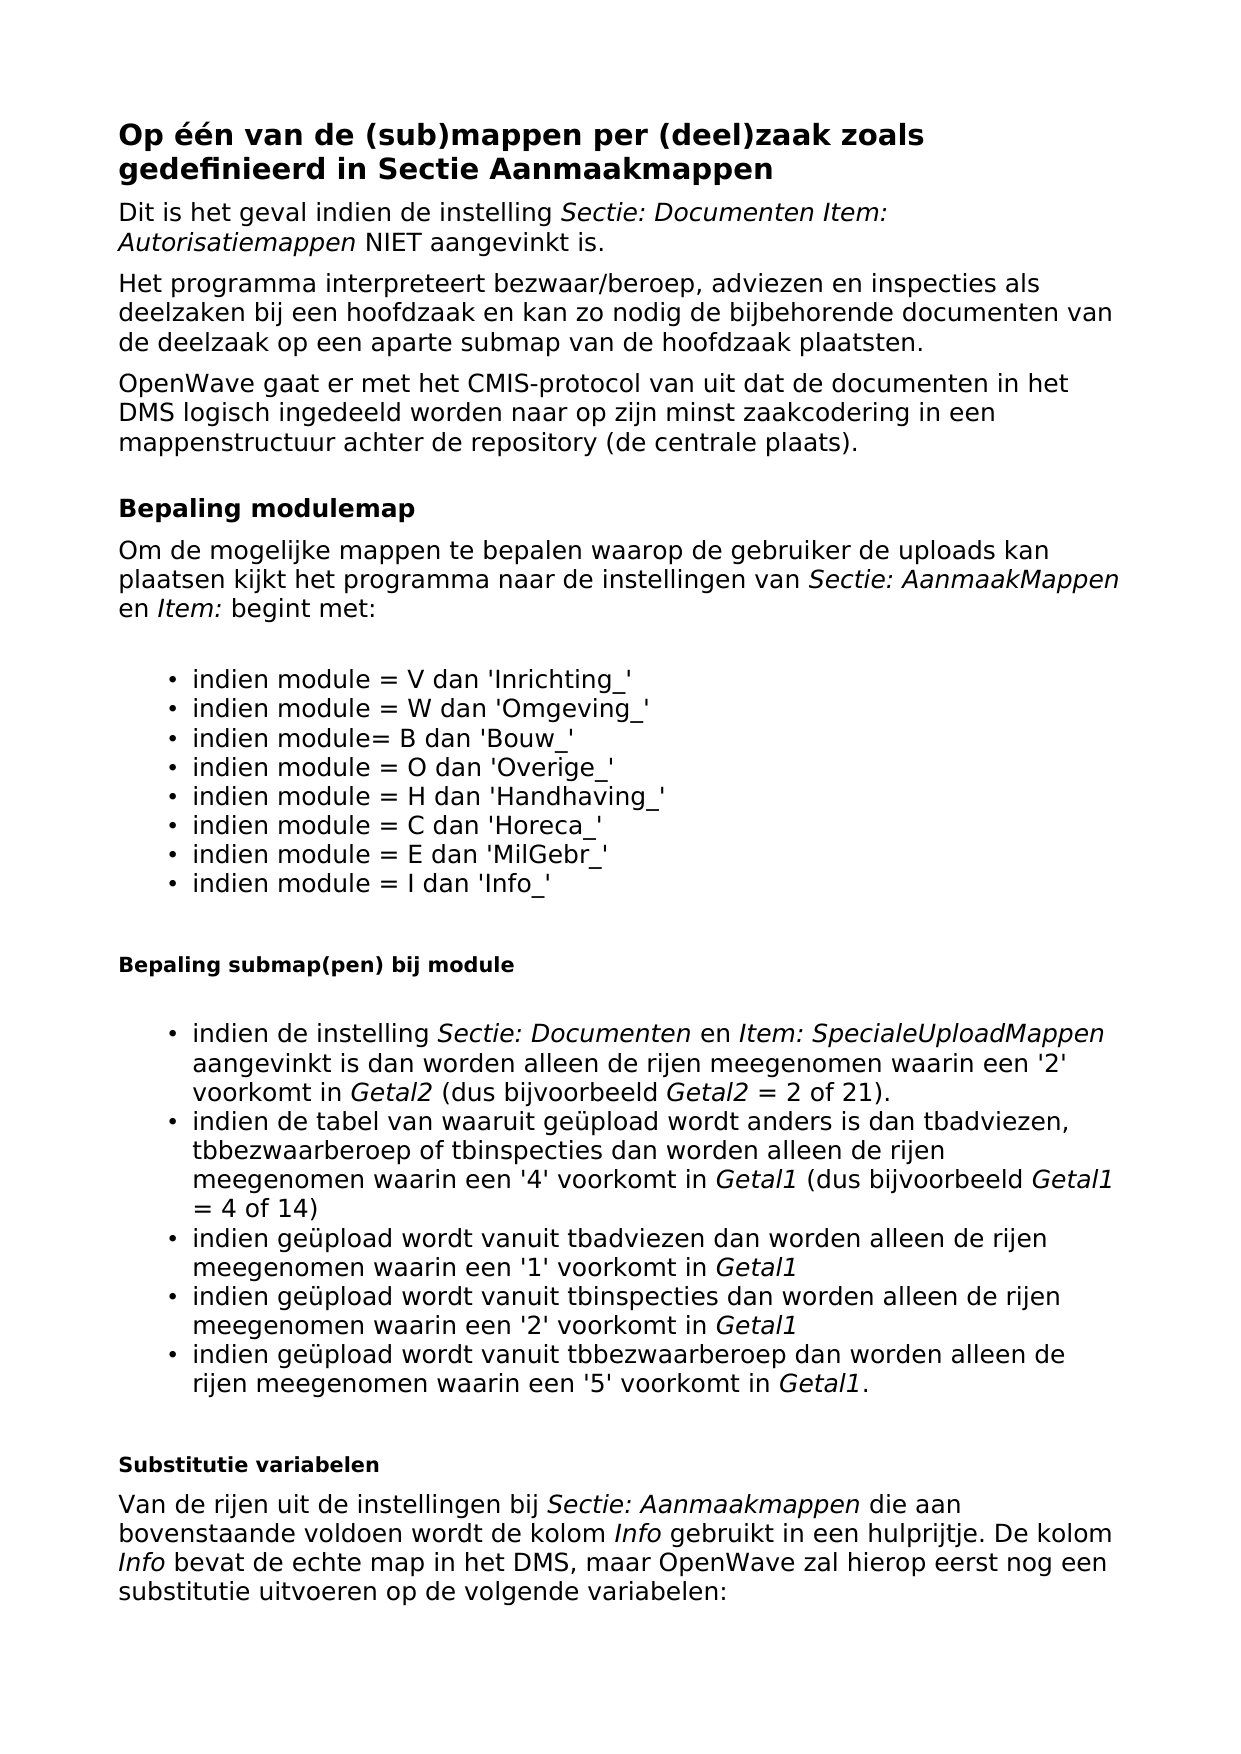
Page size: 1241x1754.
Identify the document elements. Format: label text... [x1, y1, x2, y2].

list indien module = V dan 'Inrichting_' [177, 666, 1122, 695]
list indien de tabel van waaruit geüpload wordt anders is dan tbadviezen, tbbezwaarberoep of tbinspecties dan worden alleen de rijen meegenomen waarin een '4' voorkomt in Getal1 (dus bijvoorbeeld Getal1 = 4 of 14) [177, 1107, 1122, 1224]
list indien module = I dan 'Info_' [177, 870, 1122, 899]
subtitle Substitutie variabelen [118, 1453, 1122, 1477]
list indien module = W dan 'Omgeving_' [177, 695, 1122, 724]
list indien module= B dan 'Bouw_' [177, 724, 1122, 753]
text OpenWave gaat er met het CMIS-protocol van uit dat de documenten in het DMS logisch ingedeeld worden naar op zijn minst zaakcodering in een mappenstructuur achter de repository (de centrale plaats). [118, 369, 1122, 457]
text Van de rijen uit de instellingen bij Sectie: Aanmaakmappen die aan bovenstaande voldoen wordt de kolom Info gebruikt in een hulprijtje. De kolom Info bevat de echte map in het DMS, maar OpenWave zal hierop eerst nog een substitutie uitvoeren op de volgende variabelen: [118, 1490, 1122, 1607]
subtitle Bepaling modulemap [118, 494, 1122, 523]
text Dit is het geval indien de instelling Sectie: Documenten Item: Autorisatiemappen NIET aangevinkt is. [118, 198, 1122, 257]
subtitle Bepaling submap(pen) bij module [118, 953, 1122, 978]
list indien module = E dan 'MilGebr_' [177, 841, 1122, 870]
text Het programma interpreteert bezwaar/beroep, adviezen en inspecties als deelzaken bij een hoofdzaak en kan zo nodig de bijbehorende documenten van de deelzaak op een aparte submap van de hoofdzaak plaatsten. [118, 269, 1122, 357]
list indien geüpload wordt vanuit tbadviezen dan worden alleen de rijen meegenomen waarin een '1' voorkomt in Getal1 [177, 1224, 1122, 1282]
list indien module = C dan 'Horeca_' [177, 811, 1122, 841]
text Om de mogelijke mappen te bepalen waarop de gebruiker de uploads kan plaatsen kijkt het programma naar de instellingen van Sectie: AanmaakMappen en Item: begint met: [118, 536, 1122, 623]
subtitle Op één van de (sub)mappen per (deel)zaak zoals gedefinieerd in Sectie Aanmaakmappen [118, 118, 1122, 186]
list indien geüpload wordt vanuit tbbezwaarberoep dan worden alleen de rijen meegenomen waarin een '5' voorkomt in Getal1. [177, 1340, 1122, 1399]
list indien de instelling Sectie: Documenten en Item: SpecialeUploadMappen aangevinkt is dan worden alleen de rijen meegenomen waarin een '2' voorkomt in Getal2 (dus bijvoorbeeld Getal2 = 2 of 21). [177, 1019, 1122, 1107]
list indien module = H dan 'Handhaving_' [177, 782, 1122, 811]
list indien module = O dan 'Overige_' [177, 753, 1122, 782]
list indien geüpload wordt vanuit tbinspecties dan worden alleen de rijen meegenomen waarin een '2' voorkomt in Getal1 [177, 1282, 1122, 1340]
